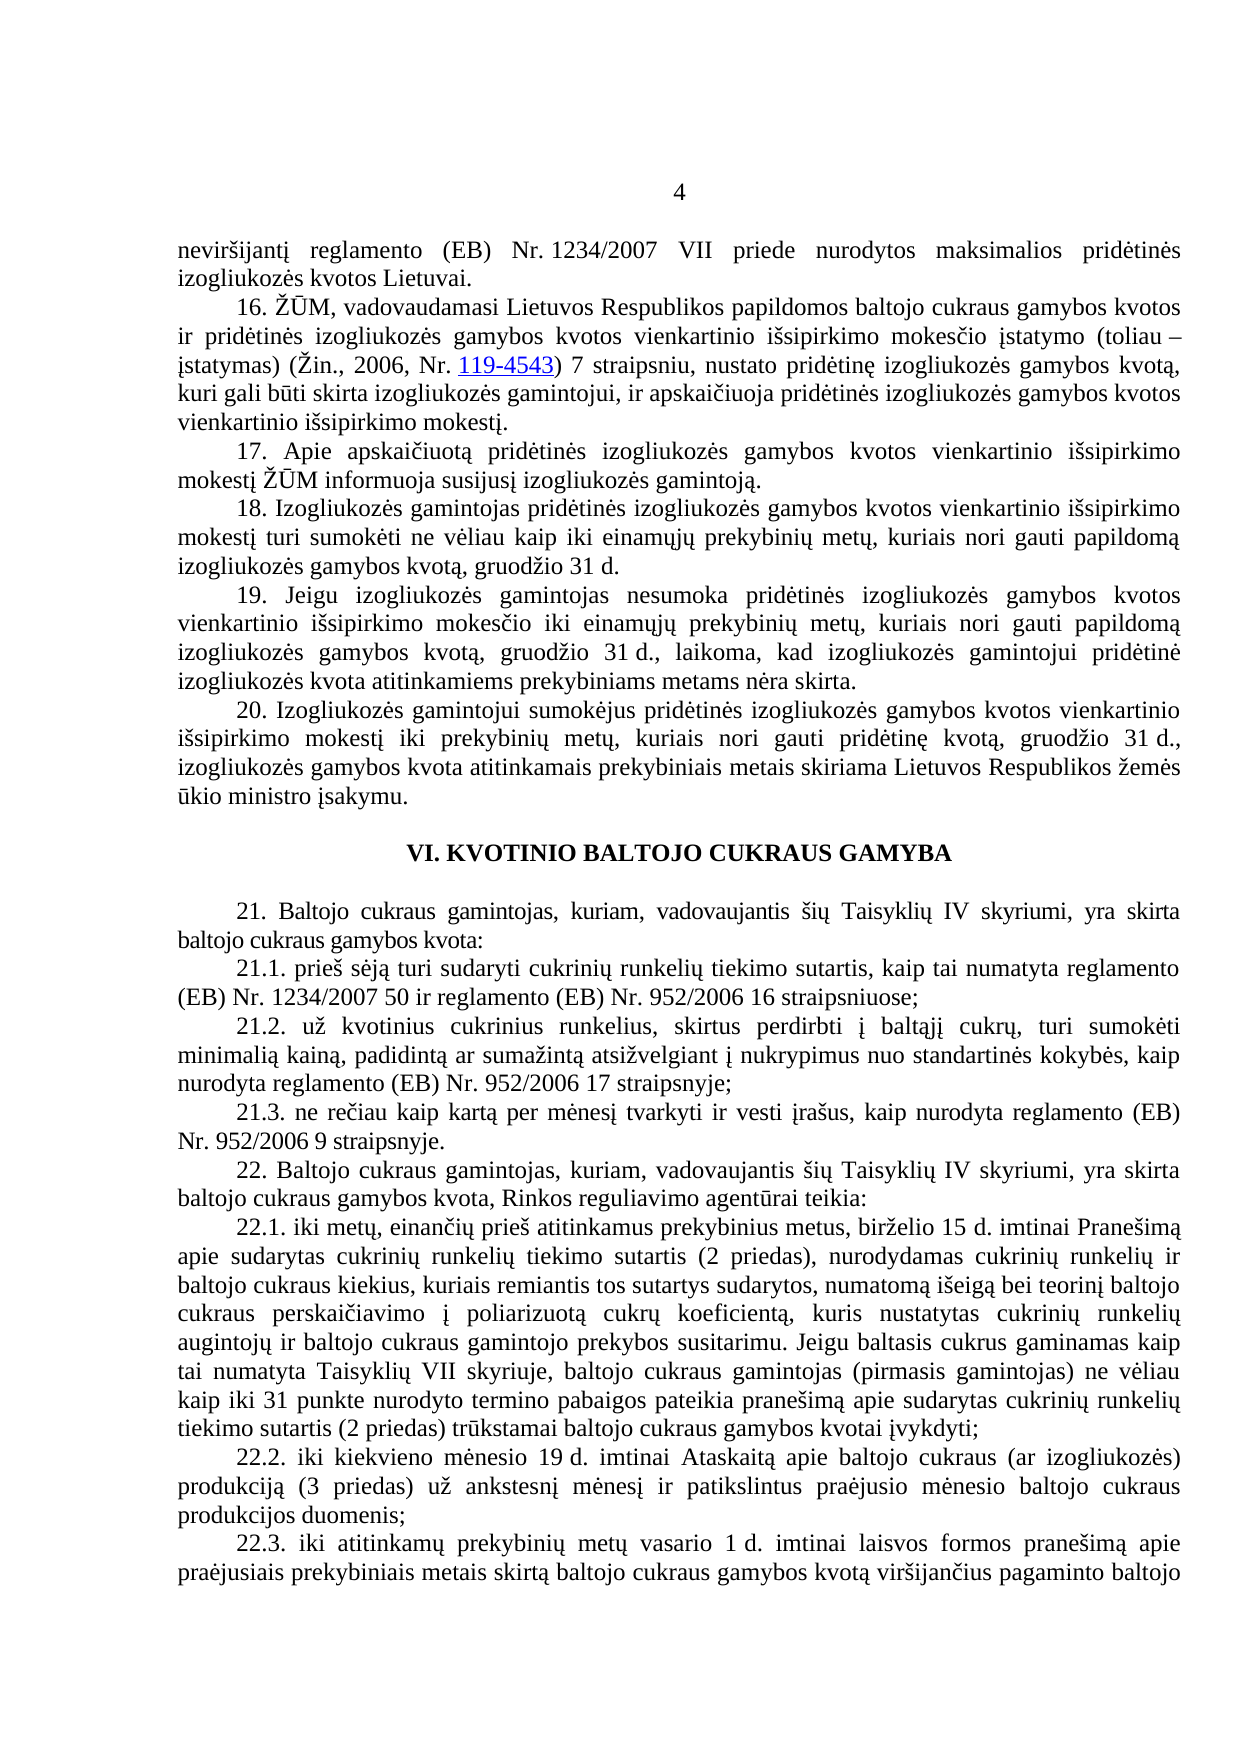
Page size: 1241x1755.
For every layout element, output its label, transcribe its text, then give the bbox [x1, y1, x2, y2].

text 22.1. iki metų, einančių prieš atitinkamus prekybinius metus, birželio 15 d. imtinai Pranešimą apie sudarytas cukrinių runkelių tiekimo sutartis (2 priedas), nurodydamas cukrinių runkelių ir baltojo cukraus kiekius, kuriais remiantis tos sutartys sudarytos, numatomą išeigą bei teorinį baltojo cukraus perskaičiavimo į poliarizuotą cukrų koeficientą, kuris nustatytas cukrinių runkelių augintojų ir baltojo cukraus gamintojo prekybos susitarimu. Jeigu baltasis cukrus gaminamas kaip tai numatyta Taisyklių VII skyriuje, baltojo cukraus gamintojas (pirmasis gamintojas) ne vėliau kaip iki 31 punkte nurodyto termino pabaigos pateikia pranešimą apie sudarytas cukrinių runkelių tiekimo sutartis (2 priedas) trūkstamai baltojo cukraus gamybos kvotai įvykdyti; [177, 1212, 1181, 1442]
text 21.3. ne rečiau kaip kartą per mėnesį tvarkyti ir vesti įrašus, kaip nurodyta reglamento (EB) Nr. 952/2006 9 straipsnyje. [177, 1097, 1181, 1155]
text 17. Apie apskaičiuotą pridėtinės izogliukozės gamybos kvotos vienkartinio išsipirkimo mokestį ŽŪM informuoja susijusį izogliukozės gamintoją. [177, 436, 1181, 493]
text neviršijantį reglamento (EB) Nr. 1234/2007 VII priede nurodytos maksimalios pridėtinės izogliukozės kvotos Lietuvai. [177, 235, 1181, 292]
text 22.2. iki kiekvieno mėnesio 19 d. imtinai Ataskaitą apie baltojo cukraus (ar izogliukozės) produkciją (3 priedas) už ankstesnį mėnesį ir patikslintus praėjusio mėnesio baltojo cukraus produkcijos duomenis; [177, 1442, 1181, 1528]
text 21.1. prieš sėją turi sudaryti cukrinių runkelių tiekimo sutartis, kaip tai numatyta reglamento (EB) Nr. 1234/2007 50 ir reglamento (EB) Nr. 952/2006 16 straipsniuose; [177, 953, 1181, 1011]
text 16. ŽŪM, vadovaudamasi Lietuvos Respublikos papildomos baltojo cukraus gamybos kvotos ir pridėtinės izogliukozės gamybos kvotos vienkartinio išsipirkimo mokesčio įstatymo (toliau – įstatymas) (Žin., 2006, Nr. 119-4543) 7 straipsniu, nustato pridėtinę izogliukozės gamybos kvotą, kuri gali būti skirta izogliukozės gamintojui, ir apskaičiuoja pridėtinės izogliukozės gamybos kvotos vienkartinio išsipirkimo mokestį. [177, 292, 1181, 436]
text 21.2. už kvotinius cukrinius runkelius, skirtus perdirbti į baltąjį cukrų, turi sumokėti minimalią kainą, padidintą ar sumažintą atsižvelgiant į nukrypimus nuo standartinės kokybės, kaip nurodyta reglamento (EB) Nr. 952/2006 17 straipsnyje; [177, 1011, 1181, 1097]
text 22.3. iki atitinkamų prekybinių metų vasario 1 d. imtinai laisvos formos pranešimą apie praėjusiais prekybiniais metais skirtą baltojo cukraus gamybos kvotą viršijančius pagaminto baltojo [177, 1528, 1181, 1586]
text 20. Izogliukozės gamintojui sumokėjus pridėtinės izogliukozės gamybos kvotos vienkartinio išsipirkimo mokestį iki prekybinių metų, kuriais nori gauti pridėtinę kvotą, gruodžio 31 d., izogliukozės gamybos kvota atitinkamais prekybiniais metais skiriama Lietuvos Respublikos žemės ūkio ministro įsakymu. [177, 695, 1181, 810]
text 22. Baltojo cukraus gamintojas, kuriam, vadovaujantis šių Taisyklių IV skyriumi, yra skirta baltojo cukraus gamybos kvota, Rinkos reguliavimo agentūrai teikia: [177, 1155, 1181, 1212]
text 19. Jeigu izogliukozės gamintojas nesumoka pridėtinės izogliukozės gamybos kvotos vienkartinio išsipirkimo mokesčio iki einamųjų prekybinių metų, kuriais nori gauti papildomą izogliukozės gamybos kvotą, gruodžio 31 d., laikoma, kad izogliukozės gamintojui pridėtinė izogliukozės kvota atitinkamiems prekybiniams metams nėra skirta. [177, 580, 1181, 695]
text 18. Izogliukozės gamintojas pridėtinės izogliukozės gamybos kvotos vienkartinio išsipirkimo mokestį turi sumokėti ne vėliau kaip iki einamųjų prekybinių metų, kuriais nori gauti papildomą izogliukozės gamybos kvotą, gruodžio 31 d. [177, 493, 1181, 580]
text 21. Baltojo cukraus gamintojas, kuriam, vadovaujantis šių Taisyklių IV skyriumi, yra skirta baltojo cukraus gamybos kvota: [177, 896, 1181, 953]
text VI. KVOTINIO BALTOJO CUKRAUS GAMYBA [177, 838, 1181, 867]
